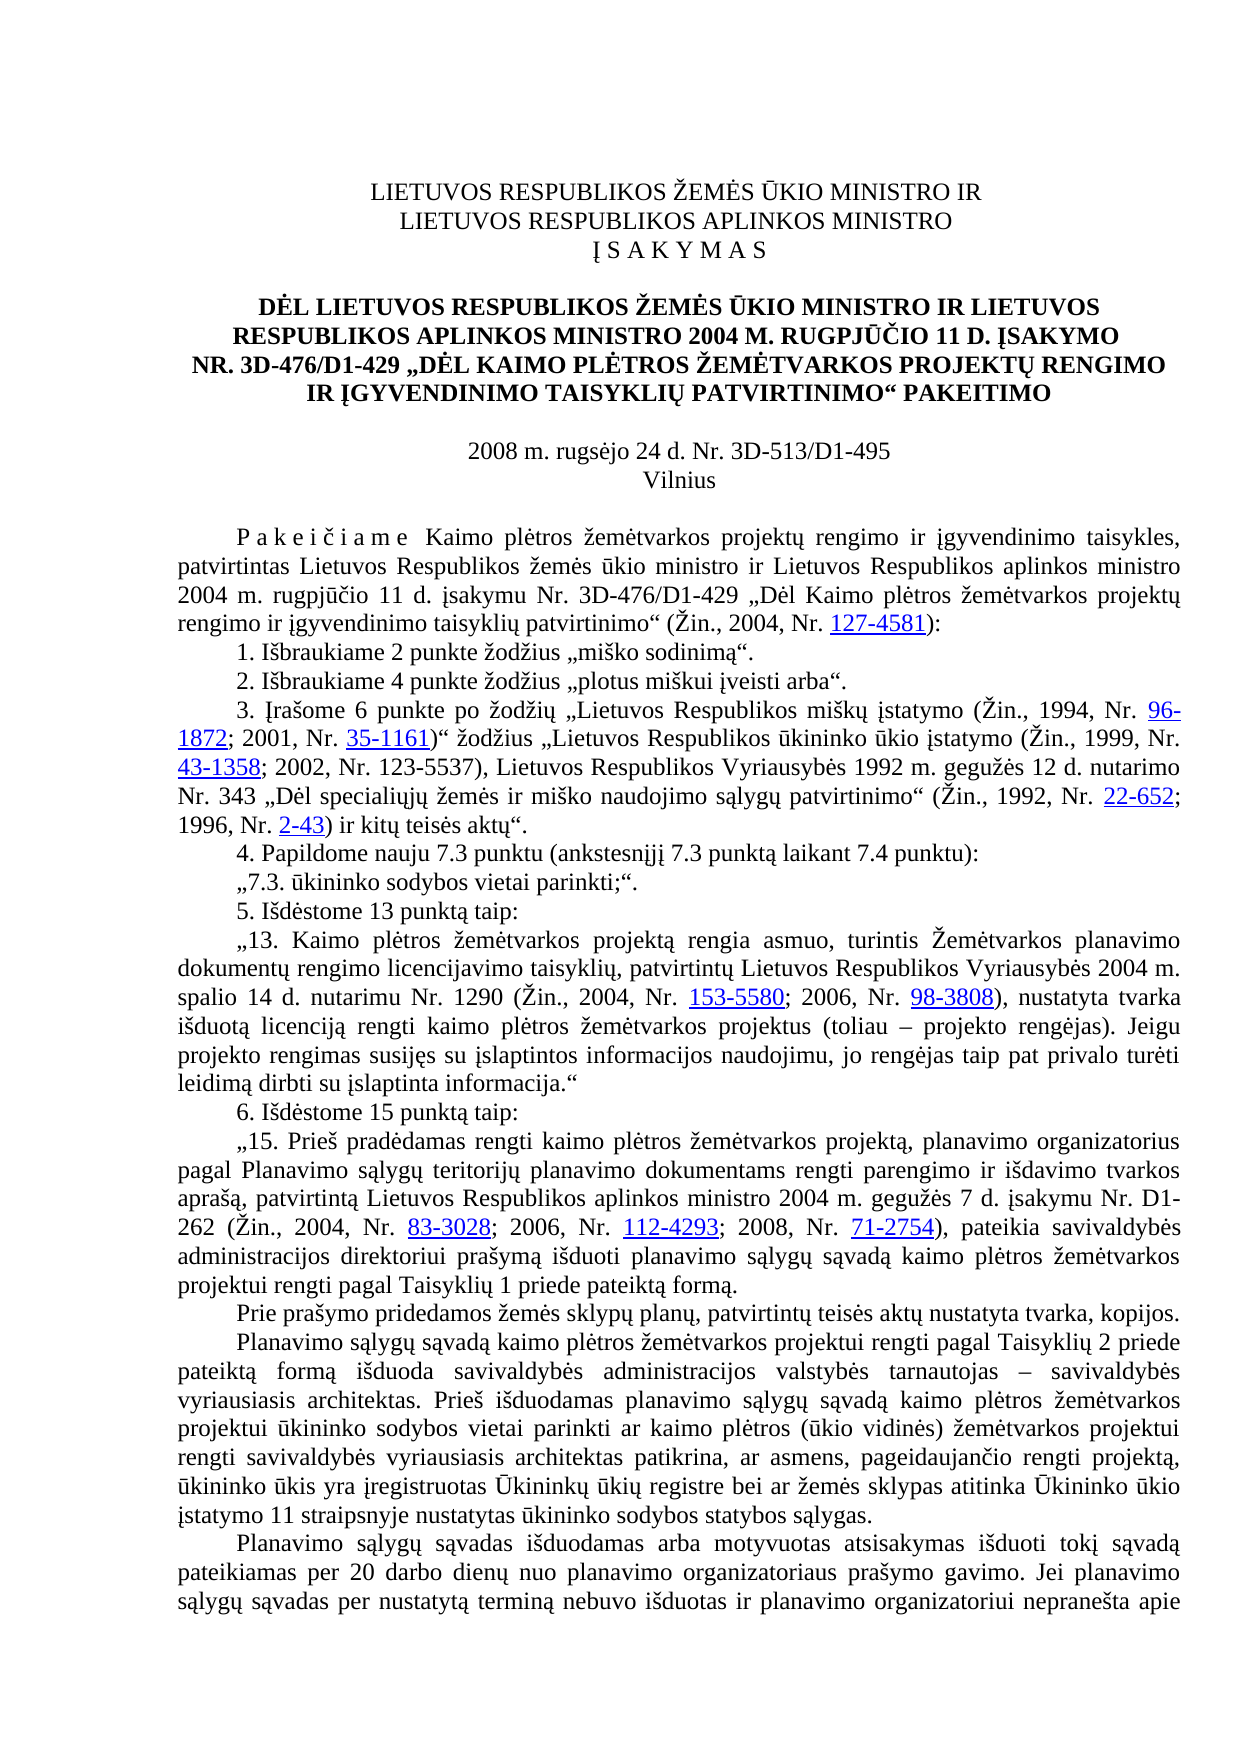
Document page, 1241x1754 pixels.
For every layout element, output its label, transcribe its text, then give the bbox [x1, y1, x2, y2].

text Prie prašymo pridedamos žemės sklypų planų, patvirtintų teisės aktų nustatyta tvarka, kopijos. [177, 1298, 1181, 1327]
text NR. 3D-476/D1-429 „DĖL KAIMO PLĖTROS ŽEMĖTVARKOS PROJEKTŲ RENGIMO IR ĮGYVENDINIMO TAISYKLIŲ PATVIRTINIMO“ PAKEITIMO [177, 350, 1181, 407]
text 5. Išdėstome 13 punktą taip: [177, 896, 1181, 925]
text Planavimo sąlygų sąvadas išduodamas arba motyvuotas atsisakymas išduoti tokį sąvadą pateikiamas per 20 darbo dienų nuo planavimo organizatoriaus prašymo gavimo. Jei planavimo sąlygų sąvadas per nustatytą terminą nebuvo išduotas ir planavimo organizatoriui nepranešta apie [177, 1528, 1181, 1615]
text 1. Išbraukiame 2 punkte žodžius „miško sodinimą“. [177, 637, 1181, 666]
text LIETUVOS RESPUBLIKOS APLINKOS MINISTRO [177, 206, 1181, 235]
text DĖL LIETUVOS RESPUBLIKOS ŽEMĖS ŪKIO MINISTRO IR LIETUVOS RESPUBLIKOS APLINKOS MINISTRO 2004 M. RUGPJŪČIO 11 D. ĮSAKYMO [177, 292, 1181, 350]
text 2. Išbraukiame 4 punkte žodžius „plotus miškui įveisti arba“. [177, 666, 1181, 695]
text Planavimo sąlygų sąvadą kaimo plėtros žemėtvarkos projektui rengti pagal Taisyklių 2 priede pateiktą formą išduoda savivaldybės administracijos valstybės tarnautojas – savivaldybės vyriausiasis architektas. Prieš išduodamas planavimo sąlygų sąvadą kaimo plėtros žemėtvarkos projektui ūkininko sodybos vietai parinkti ar kaimo plėtros (ūkio vidinės) žemėtvarkos projektui rengti savivaldybės vyriausiasis architektas patikrina, ar asmens, pageidaujančio rengti projektą, ūkininko ūkis yra įregistruotas Ūkininkų ūkių registre bei ar žemės sklypas atitinka Ūkininko ūkio įstatymo 11 straipsnyje nustatytas ūkininko sodybos statybos sąlygas. [177, 1327, 1181, 1528]
text 6. Išdėstome 15 punktą taip: [177, 1097, 1181, 1126]
text 4. Papildome nauju 7.3 punktu (ankstesnįjį 7.3 punktą laikant 7.4 punktu): [177, 838, 1181, 867]
text LIETUVOS RESPUBLIKOS ŽEMĖS ŪKIO MINISTRO IR [177, 177, 1181, 206]
text 3. Įrašome 6 punkte po žodžių „Lietuvos Respublikos miškų įstatymo (Žin., 1994, Nr. 96-1872; 2001, Nr. 35-1161)“ žodžius „Lietuvos Respublikos ūkininko ūkio įstatymo (Žin., 1999, Nr. 43-1358; 2002, Nr. 123-5537), Lietuvos Respublikos Vyriausybės 1992 m. gegužės 12 d. nutarimo Nr. 343 „Dėl specialiųjų žemės ir miško naudojimo sąlygų patvirtinimo“ (Žin., 1992, Nr. 22-652; 1996, Nr. 2-43) ir kitų teisės aktų“. [177, 695, 1181, 838]
text „7.3. ūkininko sodybos vietai parinkti;“. [177, 867, 1181, 896]
text Vilnius [177, 465, 1181, 493]
text ĮSAKYMAS [177, 235, 1181, 263]
text „13. Kaimo plėtros žemėtvarkos projektą rengia asmuo, turintis Žemėtvarkos planavimo dokumentų rengimo licencijavimo taisyklių, patvirtintų Lietuvos Respublikos Vyriausybės 2004 m. spalio 14 d. nutarimu Nr. 1290 (Žin., 2004, Nr. 153-5580; 2006, Nr. 98-3808), nustatyta tvarka išduotą licenciją rengti kaimo plėtros žemėtvarkos projektus (toliau – projekto rengėjas). Jeigu projekto rengimas susijęs su įslaptintos informacijos naudojimu, jo rengėjas taip pat privalo turėti leidimą dirbti su įslaptinta informacija.“ [177, 925, 1181, 1097]
text „15. Prieš pradėdamas rengti kaimo plėtros žemėtvarkos projektą, planavimo organizatorius pagal Planavimo sąlygų teritorijų planavimo dokumentams rengti parengimo ir išdavimo tvarkos aprašą, patvirtintą Lietuvos Respublikos aplinkos ministro 2004 m. gegužės 7 d. įsakymu Nr. D1-262 (Žin., 2004, Nr. 83-3028; 2006, Nr. 112-4293; 2008, Nr. 71-2754), pateikia savivaldybės administracijos direktoriui prašymą išduoti planavimo sąlygų sąvadą kaimo plėtros žemėtvarkos projektui rengti pagal Taisyklių 1 priede pateiktą formą. [177, 1126, 1181, 1298]
text Pakeičiame Kaimo plėtros žemėtvarkos projektų rengimo ir įgyvendinimo taisykles, patvirtintas Lietuvos Respublikos žemės ūkio ministro ir Lietuvos Respublikos aplinkos ministro 2004 m. rugpjūčio 11 d. įsakymu Nr. 3D-476/D1-429 „Dėl Kaimo plėtros žemėtvarkos projektų rengimo ir įgyvendinimo taisyklių patvirtinimo“ (Žin., 2004, Nr. 127-4581): [177, 522, 1181, 637]
text 2008 m. rugsėjo 24 d. Nr. 3D-513/D1-495 [177, 436, 1181, 465]
